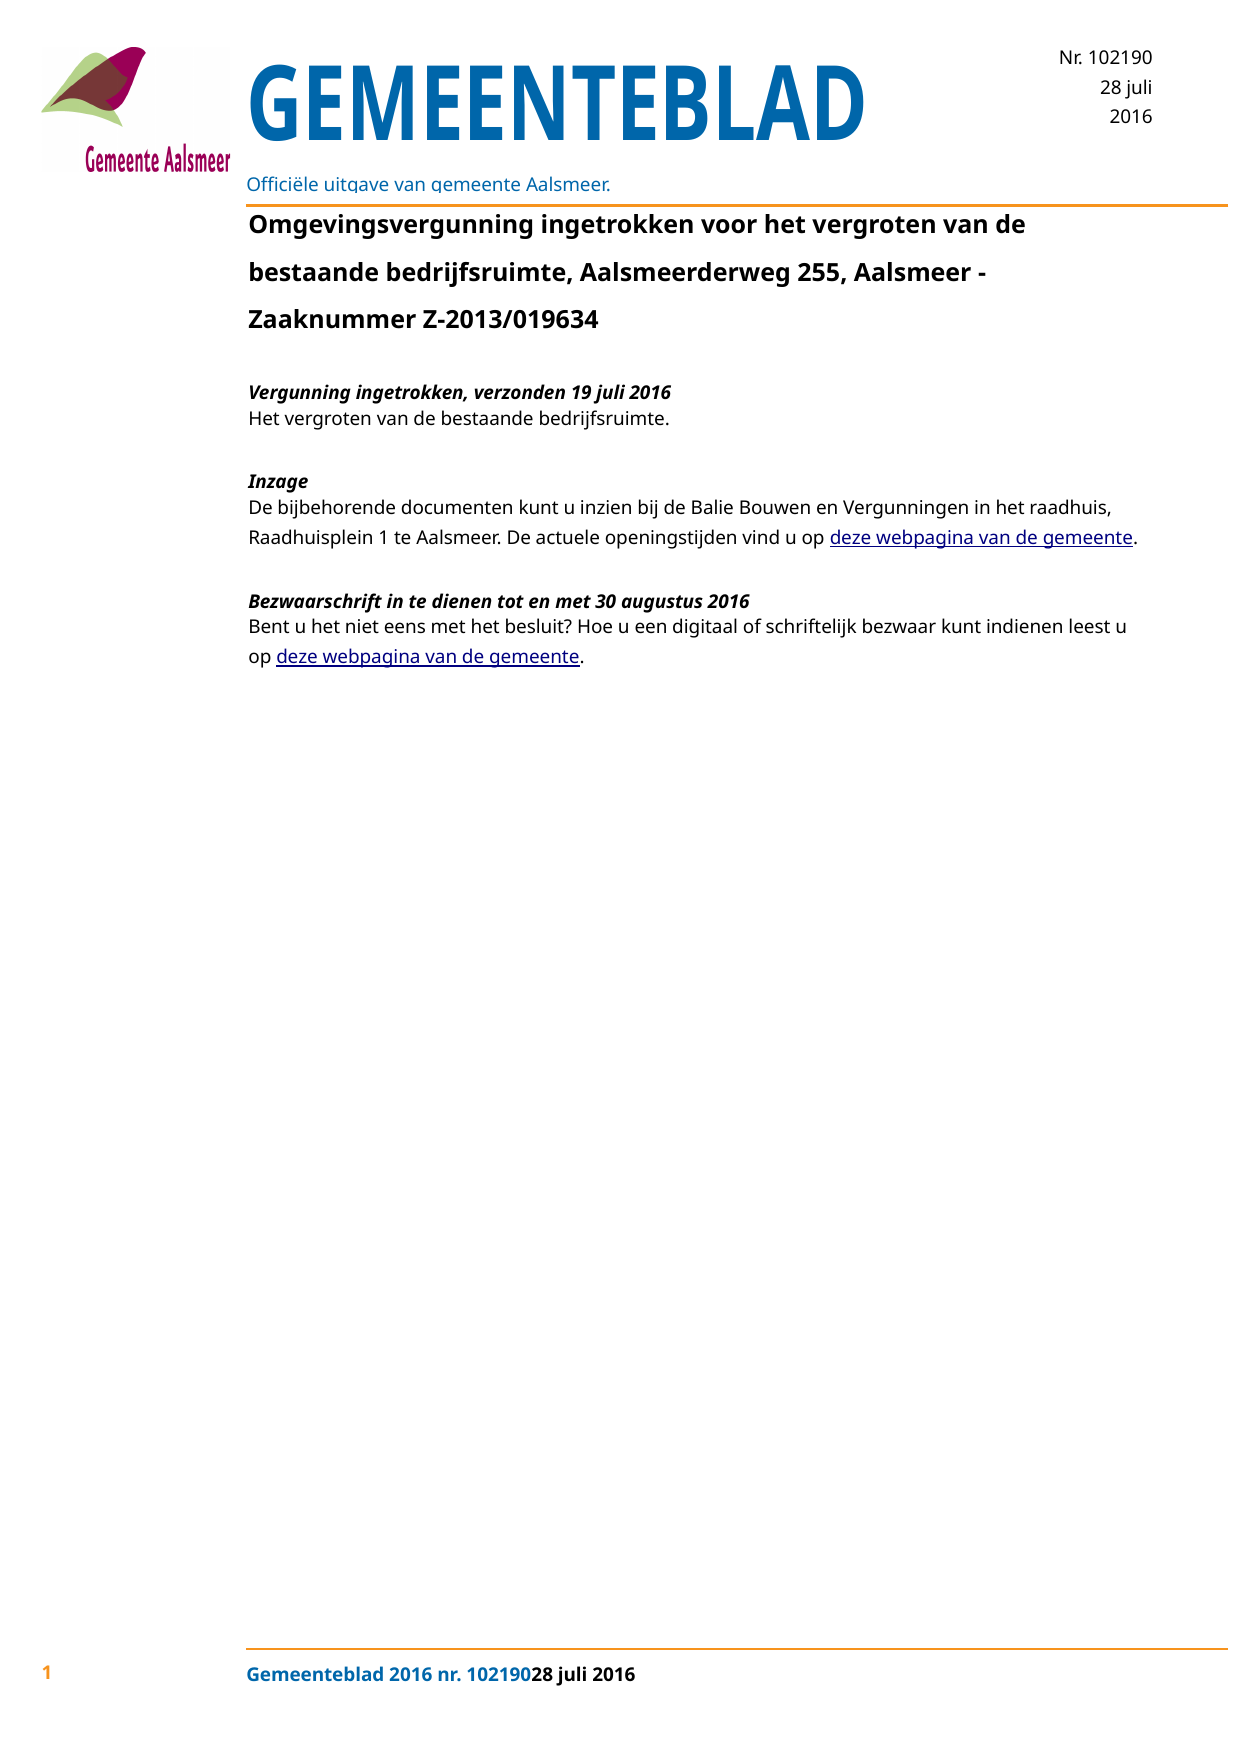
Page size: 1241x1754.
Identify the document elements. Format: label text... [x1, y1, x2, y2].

text Inzage [248, 469, 1152, 494]
text De bijbehorende documenten kunt u inzien bij de Balie Bouwen en Vergunningen in het raadhuis, Raadhuisplein 1 te Aalsmeer. De actuele openingstijden vind u op deze webpagina van de gemeente. [248, 494, 1152, 550]
text Bezwaarschrift in te dienen tot en met 30 augustus 2016 [248, 588, 1152, 614]
text Bent u het niet eens met het besluit? Hoe u een digitaal of schriftelijk bezwaar kunt indienen leest u op deze webpagina van de gemeente. [248, 614, 1152, 669]
text Vergunning ingetrokken, verzonden 19 juli 2016 [248, 379, 1152, 405]
text Omgevingsvergunning ingetrokken voor het vergroten van de bestaande bedrijfsruimte, Aalsmeerderweg 255, Aalsmeer - Zaaknummer Z-2013/019634 [248, 207, 1152, 336]
picture [41, 47, 231, 172]
text Het vergroten van de bestaande bedrijfsruimte. [248, 405, 1152, 431]
